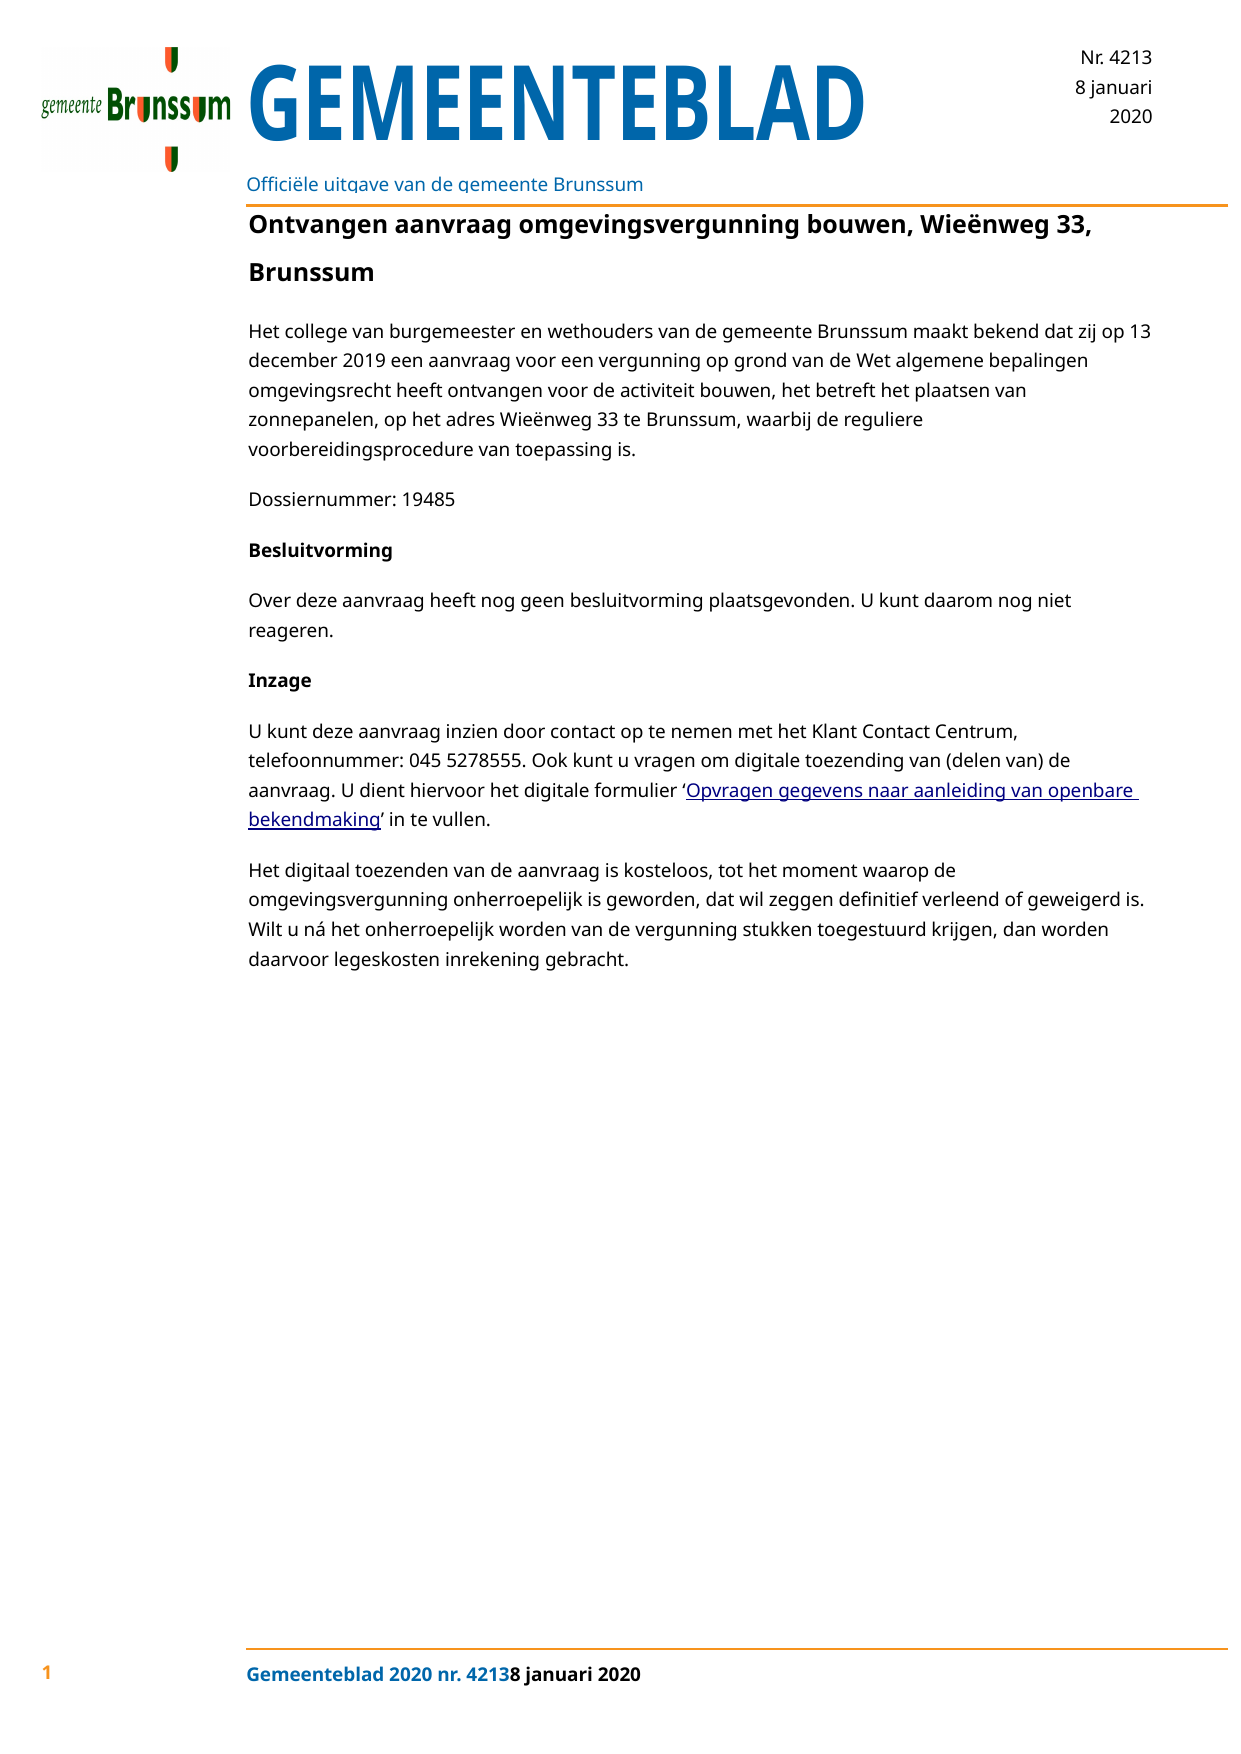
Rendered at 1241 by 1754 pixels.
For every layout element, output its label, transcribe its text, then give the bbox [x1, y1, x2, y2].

text Dossiernummer: 19485 [248, 487, 1152, 512]
picture [41, 47, 231, 172]
text Het digitaal toezenden van de aanvraag is kosteloos, tot het moment waarop de omgevingsvergunning onherroepelijk is geworden, dat wil zeggen definitief verleend of geweigerd is. Wilt u ná het onherroepelijk worden van de vergunning stukken toegestuurd krijgen, dan worden daarvoor legeskosten inrekening gebracht. [248, 857, 1152, 972]
text Ontvangen aanvraag omgevingsvergunning bouwen, Wieënweg 33, Brunssum [248, 207, 1152, 288]
text Besluitvorming [248, 537, 1152, 563]
text Het college van burgemeester en wethouders van de gemeente Brunssum maakt bekend dat zij op 13 december 2019 een aanvraag voor een vergunning op grond van de Wet algemene bepalingen omgevingsrecht heeft ontvangen voor de activiteit bouwen, het betreft het plaatsen van zonnepanelen, op het adres Wieënweg 33 te Brunssum, waarbij de reguliere voorbereidingsprocedure van toepassing is. [248, 318, 1152, 462]
text U kunt deze aanvraag inzien door contact op te nemen met het Klant Contact Centrum, telefoonnummer: 045 5278555. Ook kunt u vragen om digitale toezending van (delen van) de aanvraag. U dient hiervoor het digitale formulier ‘Opvragen gegevens naar aanleiding van openbare bekendmaking’ in te vullen. [248, 718, 1152, 832]
text Over deze aanvraag heeft nog geen besluitvorming plaatsgevonden. U kunt daarom nog niet reageren. [248, 587, 1152, 643]
text Inzage [248, 667, 1152, 693]
